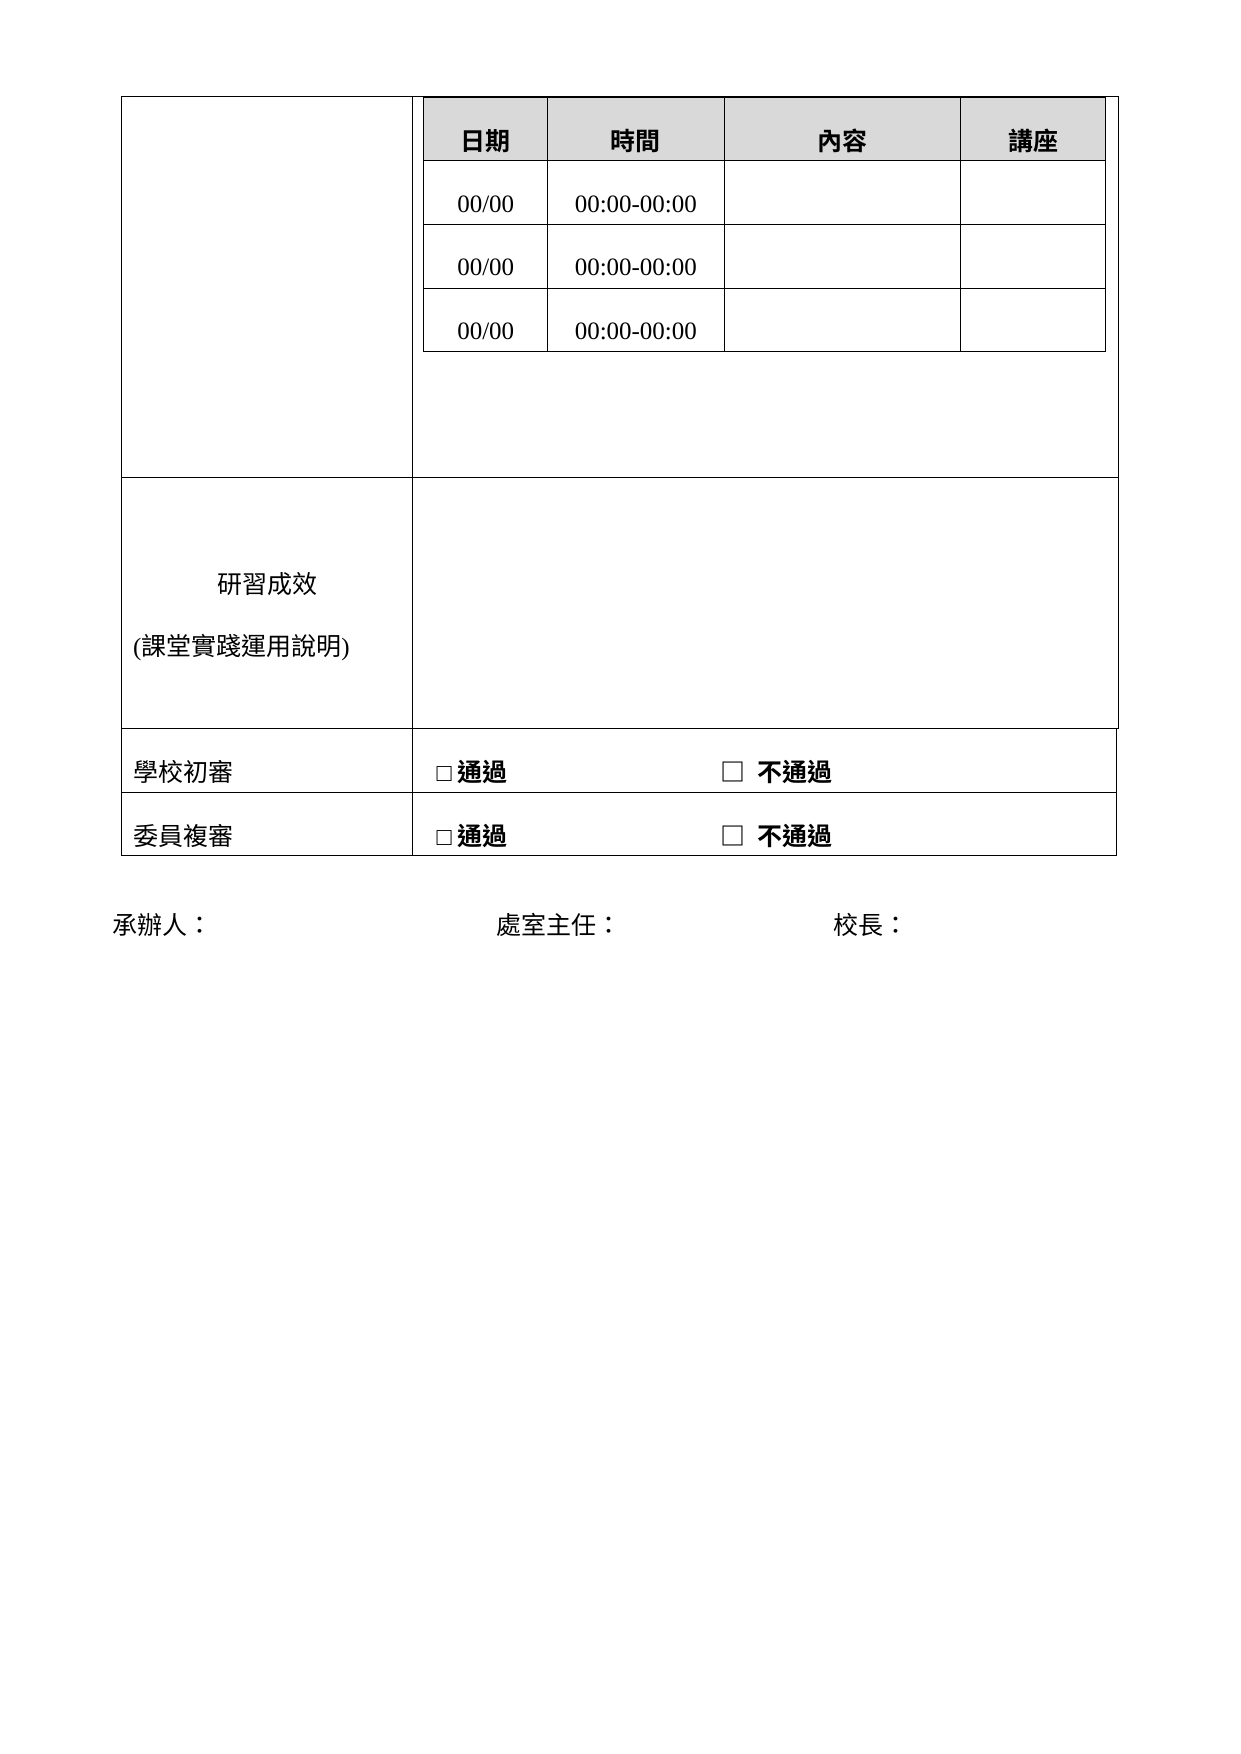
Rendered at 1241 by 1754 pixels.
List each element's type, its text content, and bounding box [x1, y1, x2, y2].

table_cell 00/00 [424, 289, 547, 351]
text 承辦人： 處室主任： 校長： [75, 875, 1165, 937]
table_header 內容 [725, 98, 960, 160]
table_header 日期 [424, 98, 547, 160]
table_cell 00/00 [424, 225, 547, 287]
table_cell 00:00-00:00 [548, 289, 724, 351]
table_cell [122, 97, 412, 477]
table_cell [725, 225, 960, 287]
table_cell [961, 289, 1105, 351]
table_cell [961, 161, 1105, 224]
table_cell 00:00-00:00 [548, 225, 724, 287]
table_cell 學校初審 [122, 729, 412, 792]
table_cell 00:00-00:00 [548, 161, 724, 224]
table_header 講座 [961, 98, 1105, 160]
table_cell □ 通過 □ 不通過 [413, 729, 1116, 792]
table_cell 00/00 [424, 161, 547, 224]
table_cell [725, 161, 960, 224]
table_cell □ 通過 □ 不通過 [413, 793, 1116, 855]
table_cell [961, 225, 1105, 287]
table_cell 研習成效 (課堂實踐運用說明) [122, 478, 412, 728]
table_cell [413, 478, 1118, 728]
table_cell 委員複審 [122, 793, 412, 855]
table_cell [725, 289, 960, 351]
table_cell [413, 97, 1118, 477]
table_header 時間 [548, 98, 724, 160]
